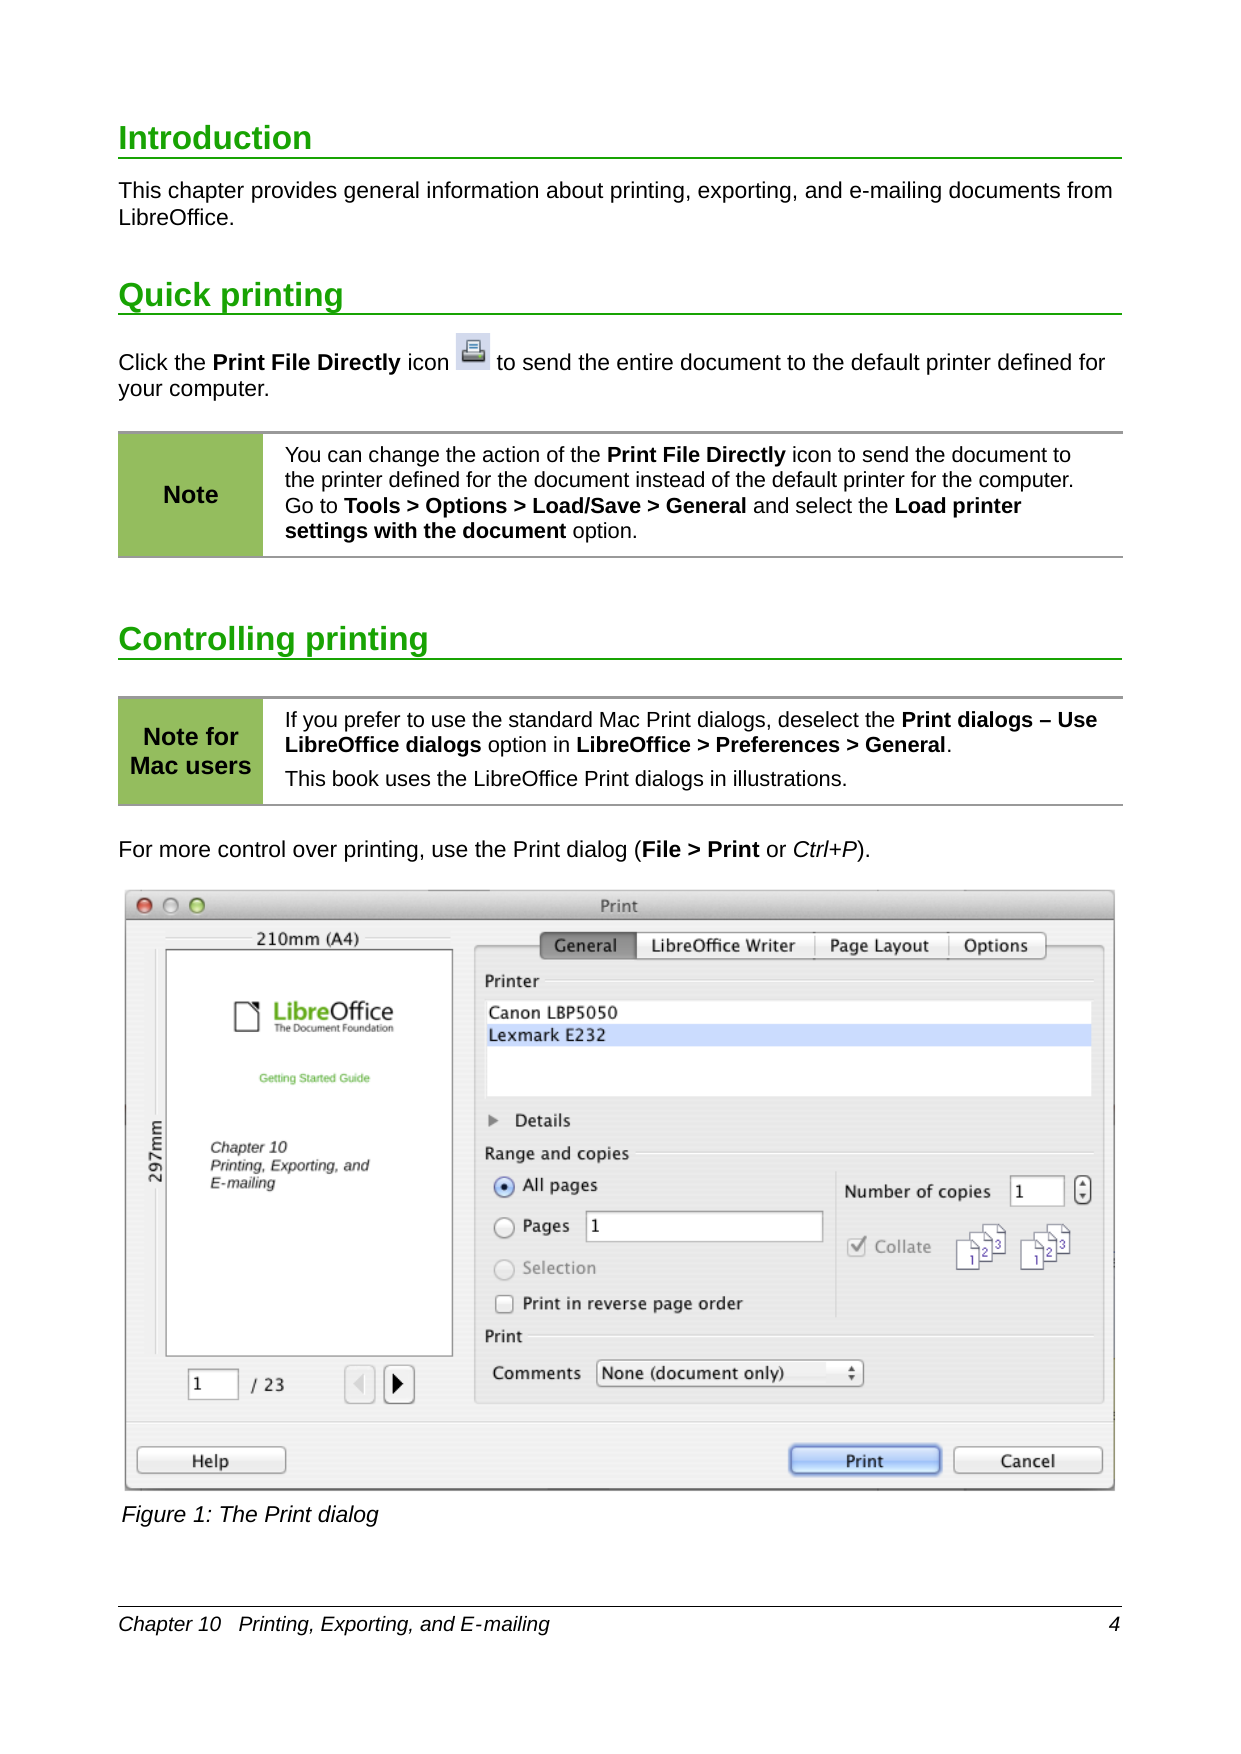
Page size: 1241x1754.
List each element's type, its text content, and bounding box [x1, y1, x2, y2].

subtitle Quick printing [118, 274, 1122, 313]
subtitle Controlling printing [118, 619, 1122, 658]
table_header Note [118, 434, 263, 556]
picture [455, 333, 491, 370]
subtitle Introduction [118, 118, 1122, 157]
table_header Note for Mac users [118, 699, 263, 804]
table_header If you prefer to use the standard Mac Print dialogs, deselect the Print dialogs – Use LibreOffice dialogs option in LibreOffice > Preferences > General. This book uses the LibreOffice Print dialogs in illustrations. [263, 699, 1122, 804]
text This chapter provides general information about printing, exporting, and e-mailing documents from LibreOffice. [118, 177, 1122, 230]
text For more control over printing, use the Print dialog (File > Print or Ctrl+P). [118, 836, 1122, 862]
text Figure 1: The Print dialog [121, 1501, 1119, 1527]
table_header You can change the action of the Print File Directly icon to send the document to the printer defined for the document instead of the default printer for the computer. Go to Tools > Options > Load/Save > General and select the Load printer settings with the document option. [263, 434, 1122, 556]
picture [121, 886, 1119, 1495]
text Click the Print File Directly icon to send the entire document to the default printer defined for your computer. [118, 334, 1122, 401]
